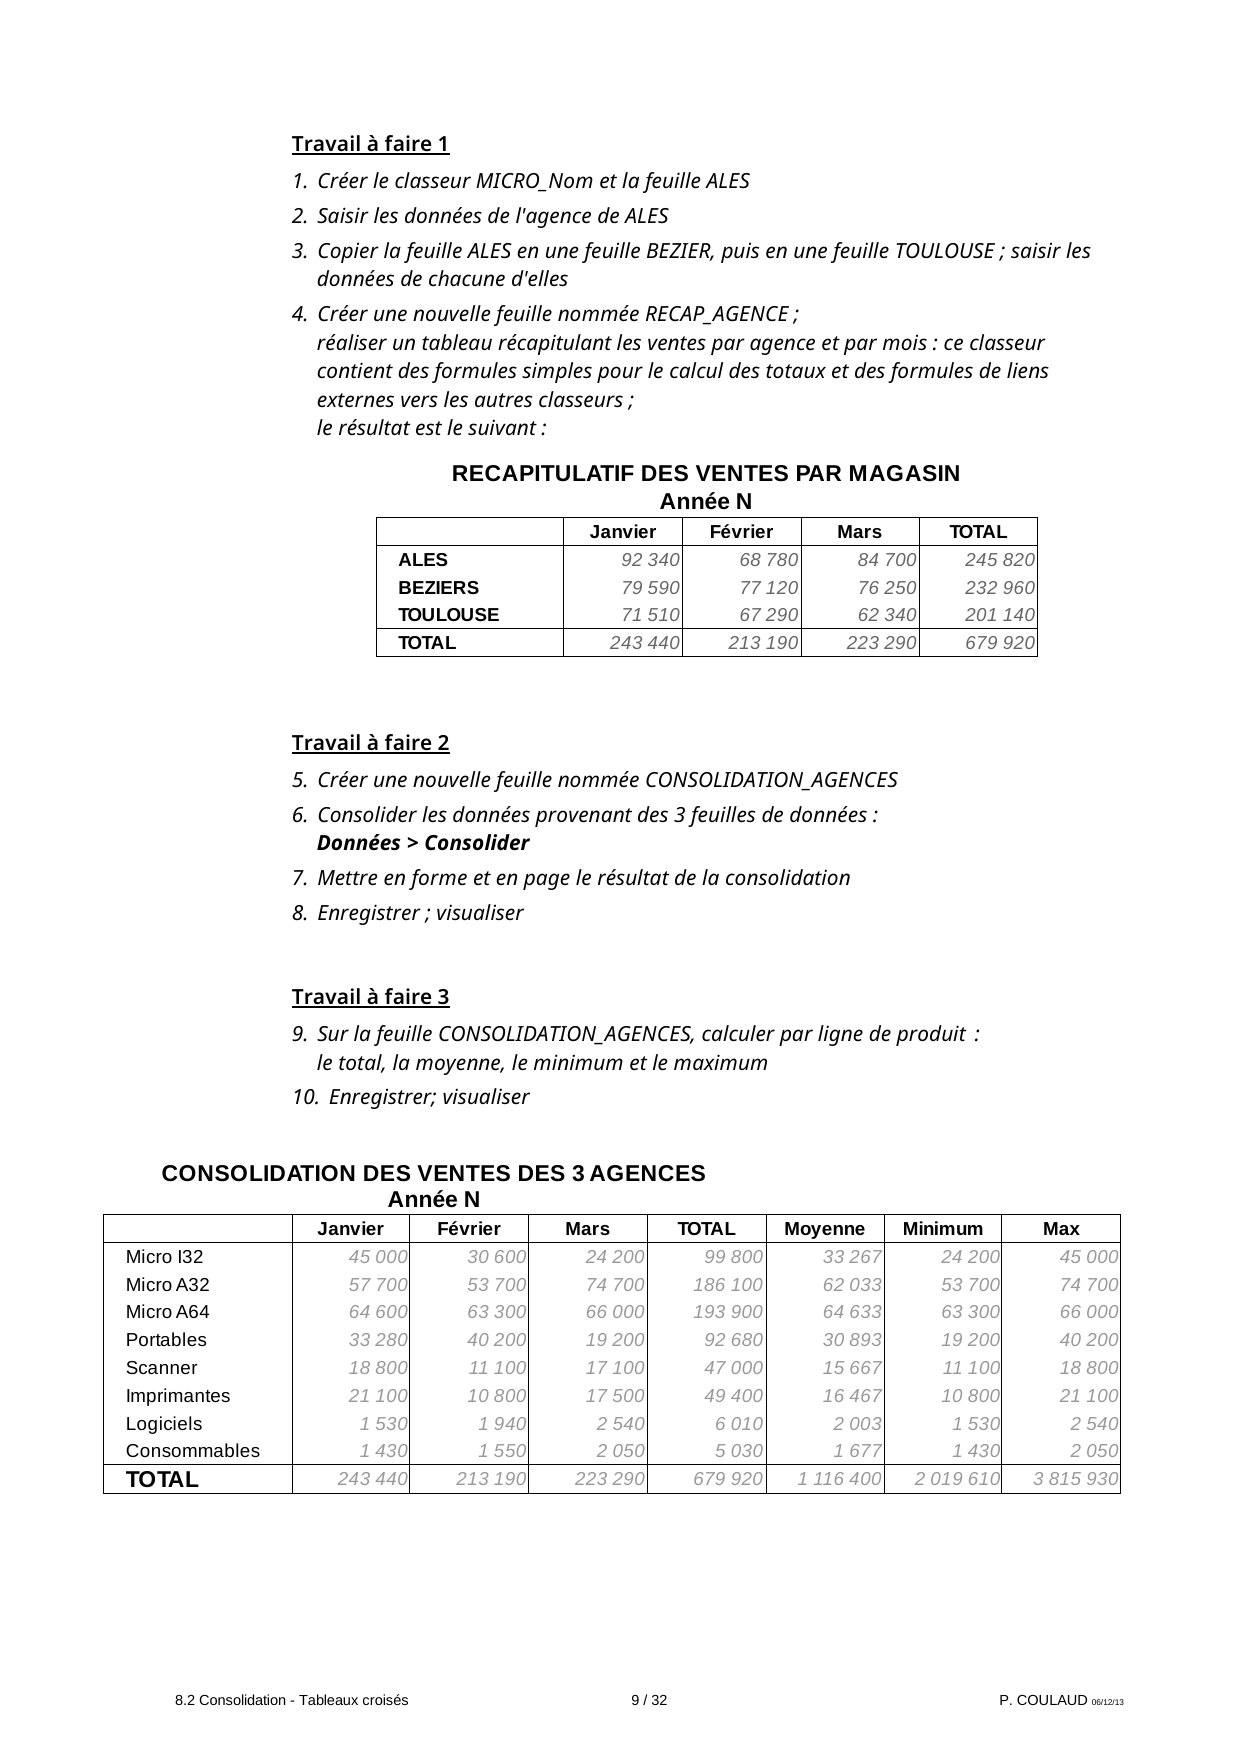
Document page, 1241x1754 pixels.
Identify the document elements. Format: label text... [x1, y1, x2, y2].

subtitle Travail à faire 2 [292, 728, 1123, 757]
list Enregistrer ; visualiser [292, 898, 1123, 926]
list Sur la feuille CONSOLIDATION_AGENCES, calculer par ligne de produit : le total, la moyenne, le minimum et le maximum [292, 1019, 1123, 1076]
list Consolider les données provenant des 3 feuilles de données : Données > Consolider [292, 800, 1123, 857]
list Créer une nouvelle feuille nommée CONSOLIDATION_AGENCES [292, 765, 1123, 793]
list Créer une nouvelle feuille nommée RECAP_AGENCE ; réaliser un tableau récapitulant les ventes par agence et par mois : ce classeur contient des formules simples pour le calcul des totaux et des formules de liens externes vers les autres classeurs ; le résultat est le suivant : [292, 299, 1123, 442]
list Créer le classeur MICRO_Nom et la feuille ALES [292, 166, 1123, 194]
list Saisir les données de l'agence de ALES [292, 201, 1123, 229]
list Copier la feuille ALES en une feuille BEZIER, puis en une feuille TOULOUSE ; saisir les données de chacune d'elles [292, 236, 1123, 293]
subtitle Travail à faire 3 [292, 982, 1123, 1011]
list Enregistrer; visualiser [292, 1082, 1123, 1111]
list Mettre en forme et en page le résultat de la consolidation [292, 863, 1123, 892]
subtitle Travail à faire 1 [292, 129, 1123, 158]
